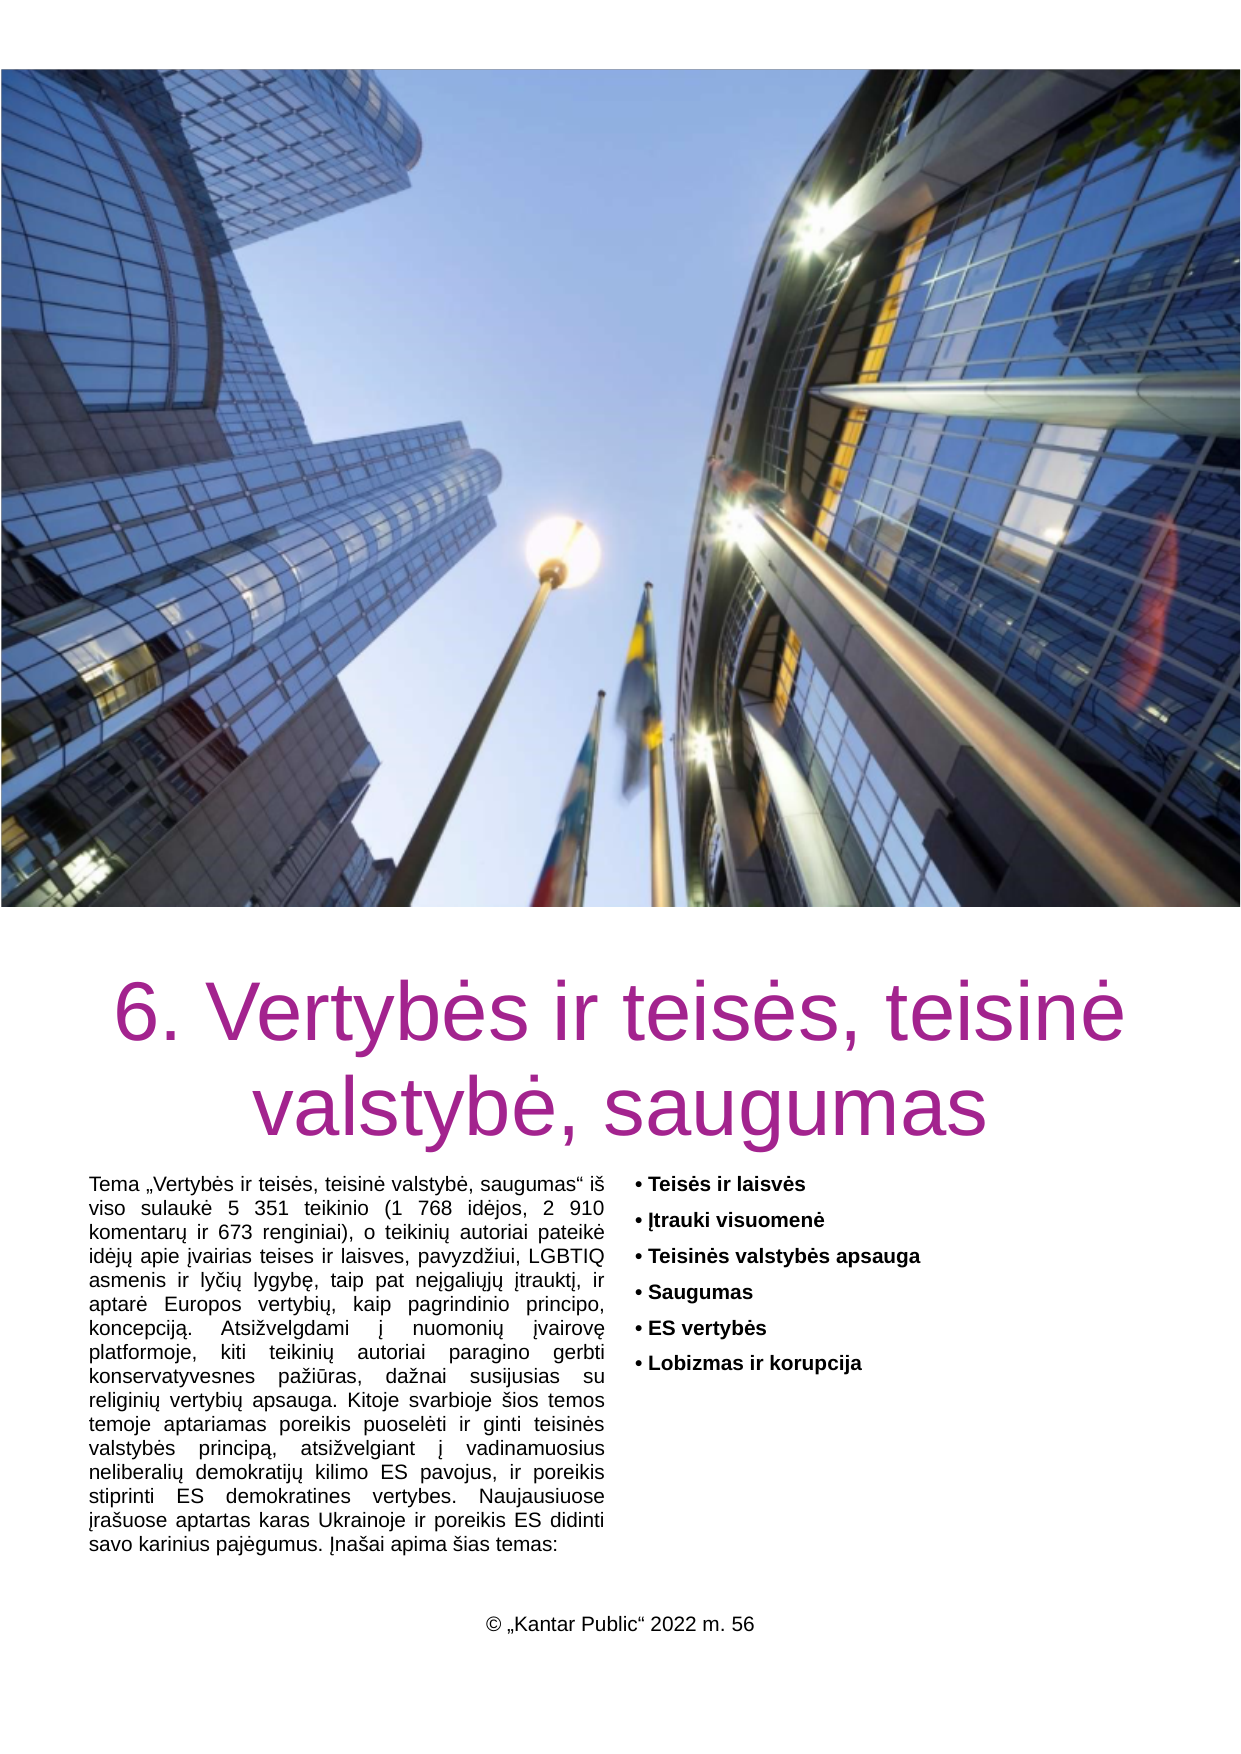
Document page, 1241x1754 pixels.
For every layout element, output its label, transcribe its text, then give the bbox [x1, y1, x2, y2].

picture [0, 68, 1241, 907]
subtitle 6. Vertybės ir teisės, teisinė valstybė, saugumas [88, 962, 1152, 1153]
text • Lobizmas ir korupcija [635, 1351, 1152, 1375]
text • Teisinės valstybės apsauga [635, 1244, 1152, 1268]
text • Įtrauki visuomenė [635, 1208, 1152, 1232]
text • Teisės ir laisvės [635, 1172, 1152, 1196]
text Tema „Vertybės ir teisės, teisinė valstybė, saugumas“ iš viso sulaukė 5 351 teikinio (1 768 idėjos, 2 910 komentarų ir 673 renginiai), o teikinių autoriai pateikė idėjų apie įvairias teises ir laisves, pavyzdžiui, LGBTIQ asmenis ir lyčių lygybę, taip pat neįgaliųjų įtrauktį, ir aptarė Europos vertybių, kaip pagrindinio principo, koncepciją. Atsižvelgdami į nuomonių įvairovę platformoje, kiti teikinių autoriai paragino gerbti konservatyvesnes pažiūras, dažnai susijusias su religinių vertybių apsauga. Kitoje svarbioje šios temos temoje aptariamas poreikis puoselėti ir ginti teisinės valstybės principą, atsižvelgiant į vadinamuosius neliberalių demokratijų kilimo ES pavojus, ir poreikis stiprinti ES demokratines vertybes. Naujausiuose įrašuose aptartas karas Ukrainoje ir poreikis ES didinti savo karinius pajėgumus. Įnašai apima šias temas: [88, 1172, 605, 1555]
text • Saugumas [635, 1279, 1152, 1303]
text • ES vertybės [635, 1315, 1152, 1339]
